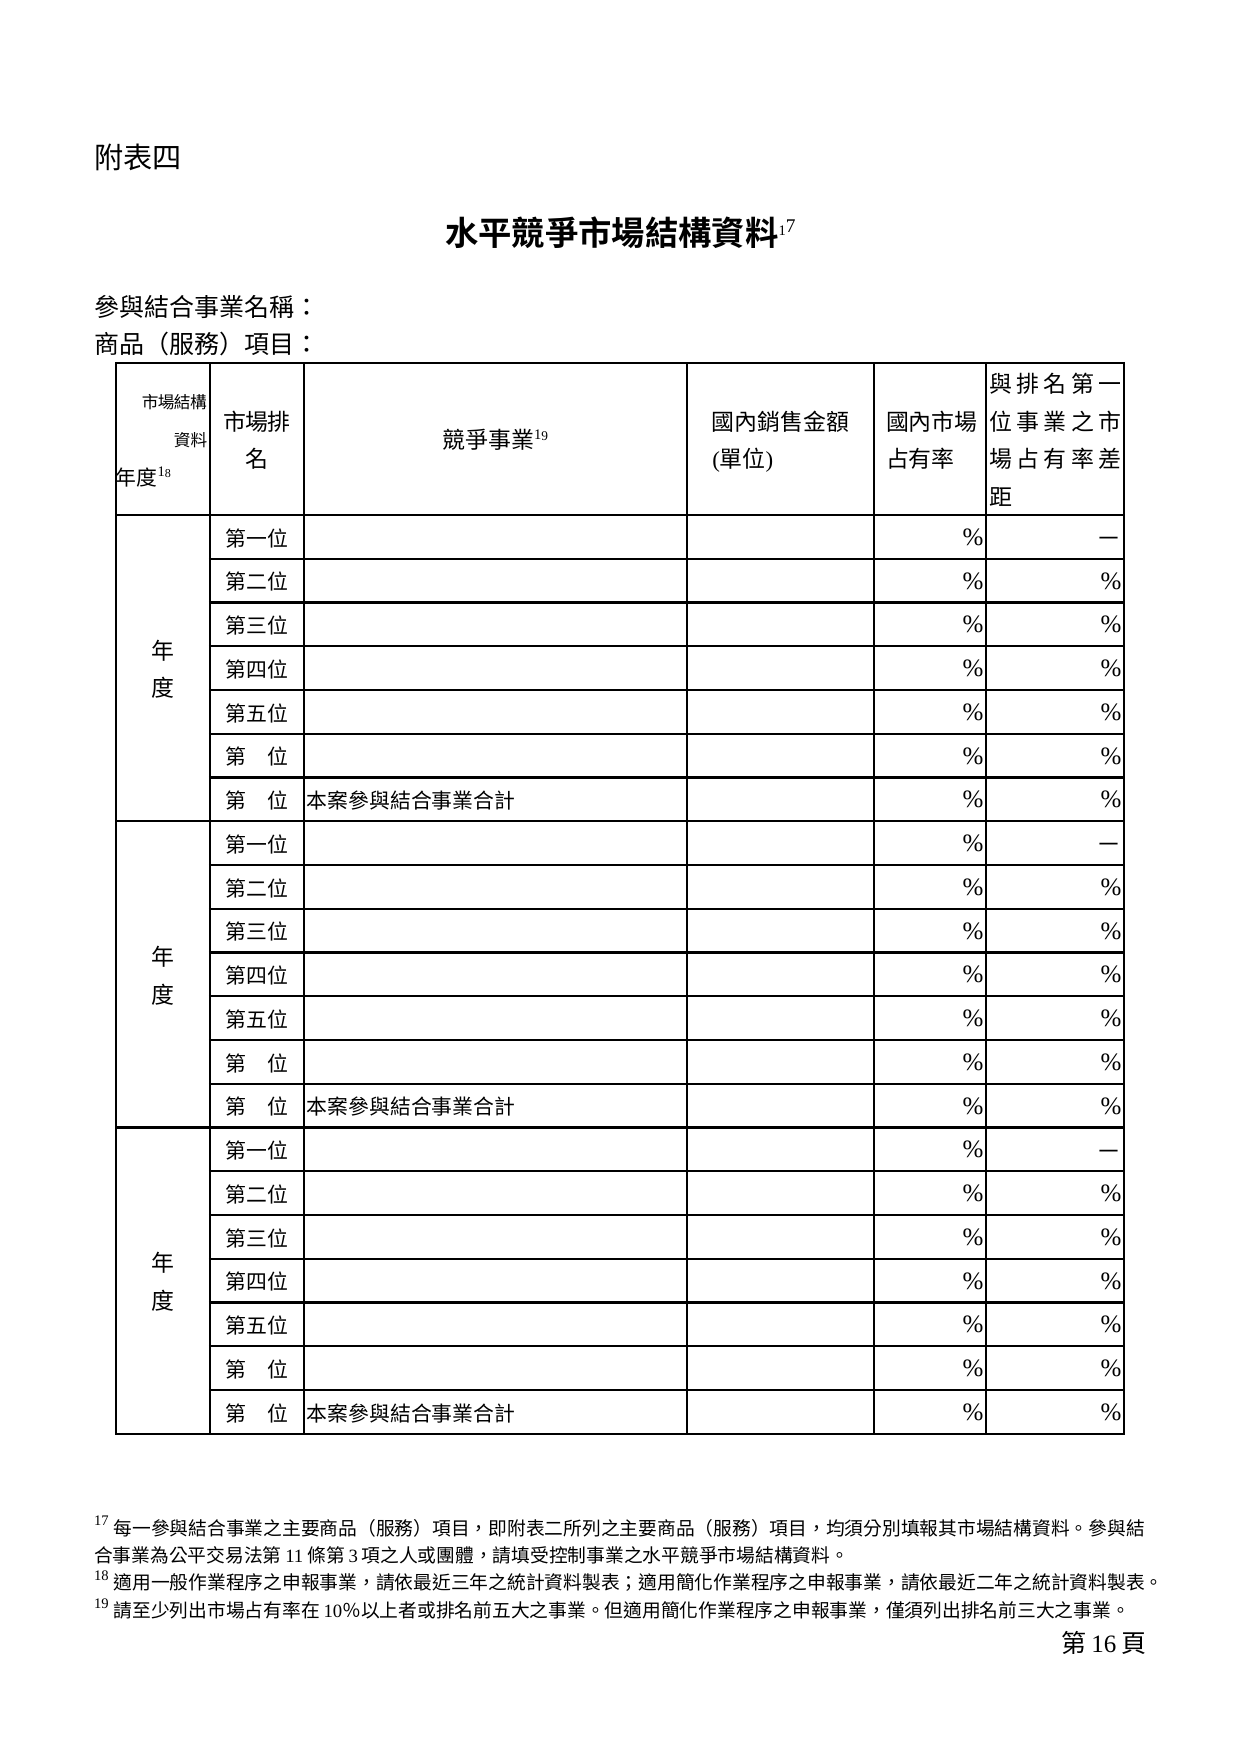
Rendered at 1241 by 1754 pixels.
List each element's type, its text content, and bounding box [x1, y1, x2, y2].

table_cell [305, 1347, 686, 1389]
table_cell [688, 1304, 873, 1345]
table_cell 年 度 [117, 1129, 209, 1433]
table_cell [305, 735, 686, 776]
table_cell 第 位 [211, 735, 303, 776]
table_cell [305, 691, 686, 733]
table_cell 第二位 [211, 560, 303, 601]
table_cell % [987, 997, 1123, 1039]
table_cell 年 度 [117, 516, 209, 820]
table_cell % [987, 1304, 1123, 1345]
table_cell 第 位 [211, 1041, 303, 1083]
table_cell % [875, 516, 985, 558]
table_cell [305, 647, 686, 689]
table_cell % [987, 1041, 1123, 1083]
table_cell 第 位 [211, 779, 303, 820]
table_cell [688, 691, 873, 733]
table_header 競爭事業9 [305, 364, 686, 514]
table_header 市場結構 資料 年度8 [117, 364, 209, 514]
table_cell % [875, 1260, 985, 1301]
table_cell % [987, 866, 1123, 908]
table_cell － [987, 822, 1123, 864]
table_cell % [875, 866, 985, 908]
table_cell % [987, 604, 1123, 645]
table_cell % [987, 779, 1123, 820]
table_cell 第四位 [211, 647, 303, 689]
table_cell 第 位 [211, 1347, 303, 1389]
table_cell [305, 954, 686, 995]
table_header 市場排名 [211, 364, 303, 514]
table_cell % [987, 560, 1123, 601]
table_cell % [987, 1085, 1123, 1126]
table_cell % [987, 1391, 1123, 1433]
table_cell [305, 1304, 686, 1345]
table_cell 第二位 [211, 1172, 303, 1214]
table_cell [305, 560, 686, 601]
table_cell % [987, 954, 1123, 995]
table_header 與排名第一位事業之市場占有率差距 [987, 364, 1123, 514]
table_cell [305, 910, 686, 951]
table_cell 第五位 [211, 1304, 303, 1345]
table_cell 第一位 [211, 1129, 303, 1170]
table_cell 第一位 [211, 516, 303, 558]
table_header 國內市場 占有率 [875, 364, 985, 514]
table_cell 第 位 [211, 1391, 303, 1433]
table_cell [688, 779, 873, 820]
table_cell [305, 1172, 686, 1214]
table_cell 第一位 [211, 822, 303, 864]
table_cell [688, 1391, 873, 1433]
table_cell 第四位 [211, 954, 303, 995]
table_cell [688, 997, 873, 1039]
table_cell % [875, 560, 985, 601]
table_cell % [875, 910, 985, 951]
table_cell － [987, 1129, 1123, 1170]
table_cell [688, 1085, 873, 1126]
table_cell % [987, 1216, 1123, 1258]
table_cell 第四位 [211, 1260, 303, 1301]
text 參與結合事業名稱： [94, 287, 1146, 324]
table_cell % [875, 1216, 985, 1258]
table_cell % [987, 647, 1123, 689]
text 水平競爭市場結構資料7 [94, 193, 1146, 268]
table_cell % [987, 735, 1123, 776]
table_cell 第二位 [211, 866, 303, 908]
table_header 國內銷售金額 (單位) [688, 364, 873, 514]
table_cell % [875, 1347, 985, 1389]
table_cell [688, 910, 873, 951]
table_cell [688, 647, 873, 689]
table_cell 第五位 [211, 997, 303, 1039]
table_cell 第三位 [211, 604, 303, 645]
table_cell % [875, 647, 985, 689]
table_cell [688, 866, 873, 908]
table_cell % [875, 735, 985, 776]
table_cell [688, 735, 873, 776]
table_cell [305, 1041, 686, 1083]
table_cell % [875, 997, 985, 1039]
text 7 每一參與結合事業之主要商品（服務）項目，即附表二所列之主要商品（服務）項目，均須分別填報其市場結構資料。參與結合事業為公平交易法第11條第3項之人或團體，請填受控制事業之水平競爭市場結構資料。 [94, 1513, 1146, 1567]
table_cell [688, 604, 873, 645]
table_cell [305, 1260, 686, 1301]
table_cell % [875, 954, 985, 995]
table_cell % [987, 1172, 1123, 1214]
table_cell [688, 1347, 873, 1389]
table_cell [688, 954, 873, 995]
table_cell [305, 822, 686, 864]
table_cell [305, 997, 686, 1039]
table_cell [688, 1260, 873, 1301]
table_cell % [987, 910, 1123, 951]
table_cell % [875, 1304, 985, 1345]
table_cell % [987, 1347, 1123, 1389]
table_cell % [875, 1085, 985, 1126]
table_cell % [875, 691, 985, 733]
table_cell [305, 1216, 686, 1258]
table_cell 第三位 [211, 1216, 303, 1258]
table_cell 本案參與結合事業合計 [305, 779, 686, 820]
table_cell [688, 1041, 873, 1083]
table_cell % [875, 779, 985, 820]
table_cell [688, 560, 873, 601]
table_cell % [875, 1172, 985, 1214]
text 商品（服務）項目： [94, 324, 1146, 362]
table_cell % [875, 1129, 985, 1170]
table_cell 第 位 [211, 1085, 303, 1126]
table_cell % [987, 1260, 1123, 1301]
table_cell [305, 604, 686, 645]
table_cell % [875, 1041, 985, 1083]
table_cell [688, 822, 873, 864]
table_cell － [987, 516, 1123, 558]
table_cell 年 度 [117, 822, 209, 1126]
table_cell 本案參與結合事業合計 [305, 1085, 686, 1126]
table_cell [688, 516, 873, 558]
table_cell [305, 1129, 686, 1170]
table_cell [688, 1129, 873, 1170]
table_cell [688, 1172, 873, 1214]
table_cell 第三位 [211, 910, 303, 951]
table_cell % [875, 822, 985, 864]
table_cell % [875, 604, 985, 645]
table_cell [305, 866, 686, 908]
table_cell 本案參與結合事業合計 [305, 1391, 686, 1433]
table_cell % [875, 1391, 985, 1433]
table_cell 第五位 [211, 691, 303, 733]
table_cell [305, 516, 686, 558]
table_cell % [987, 691, 1123, 733]
text 附表四 [94, 118, 1146, 193]
table_cell [688, 1216, 873, 1258]
